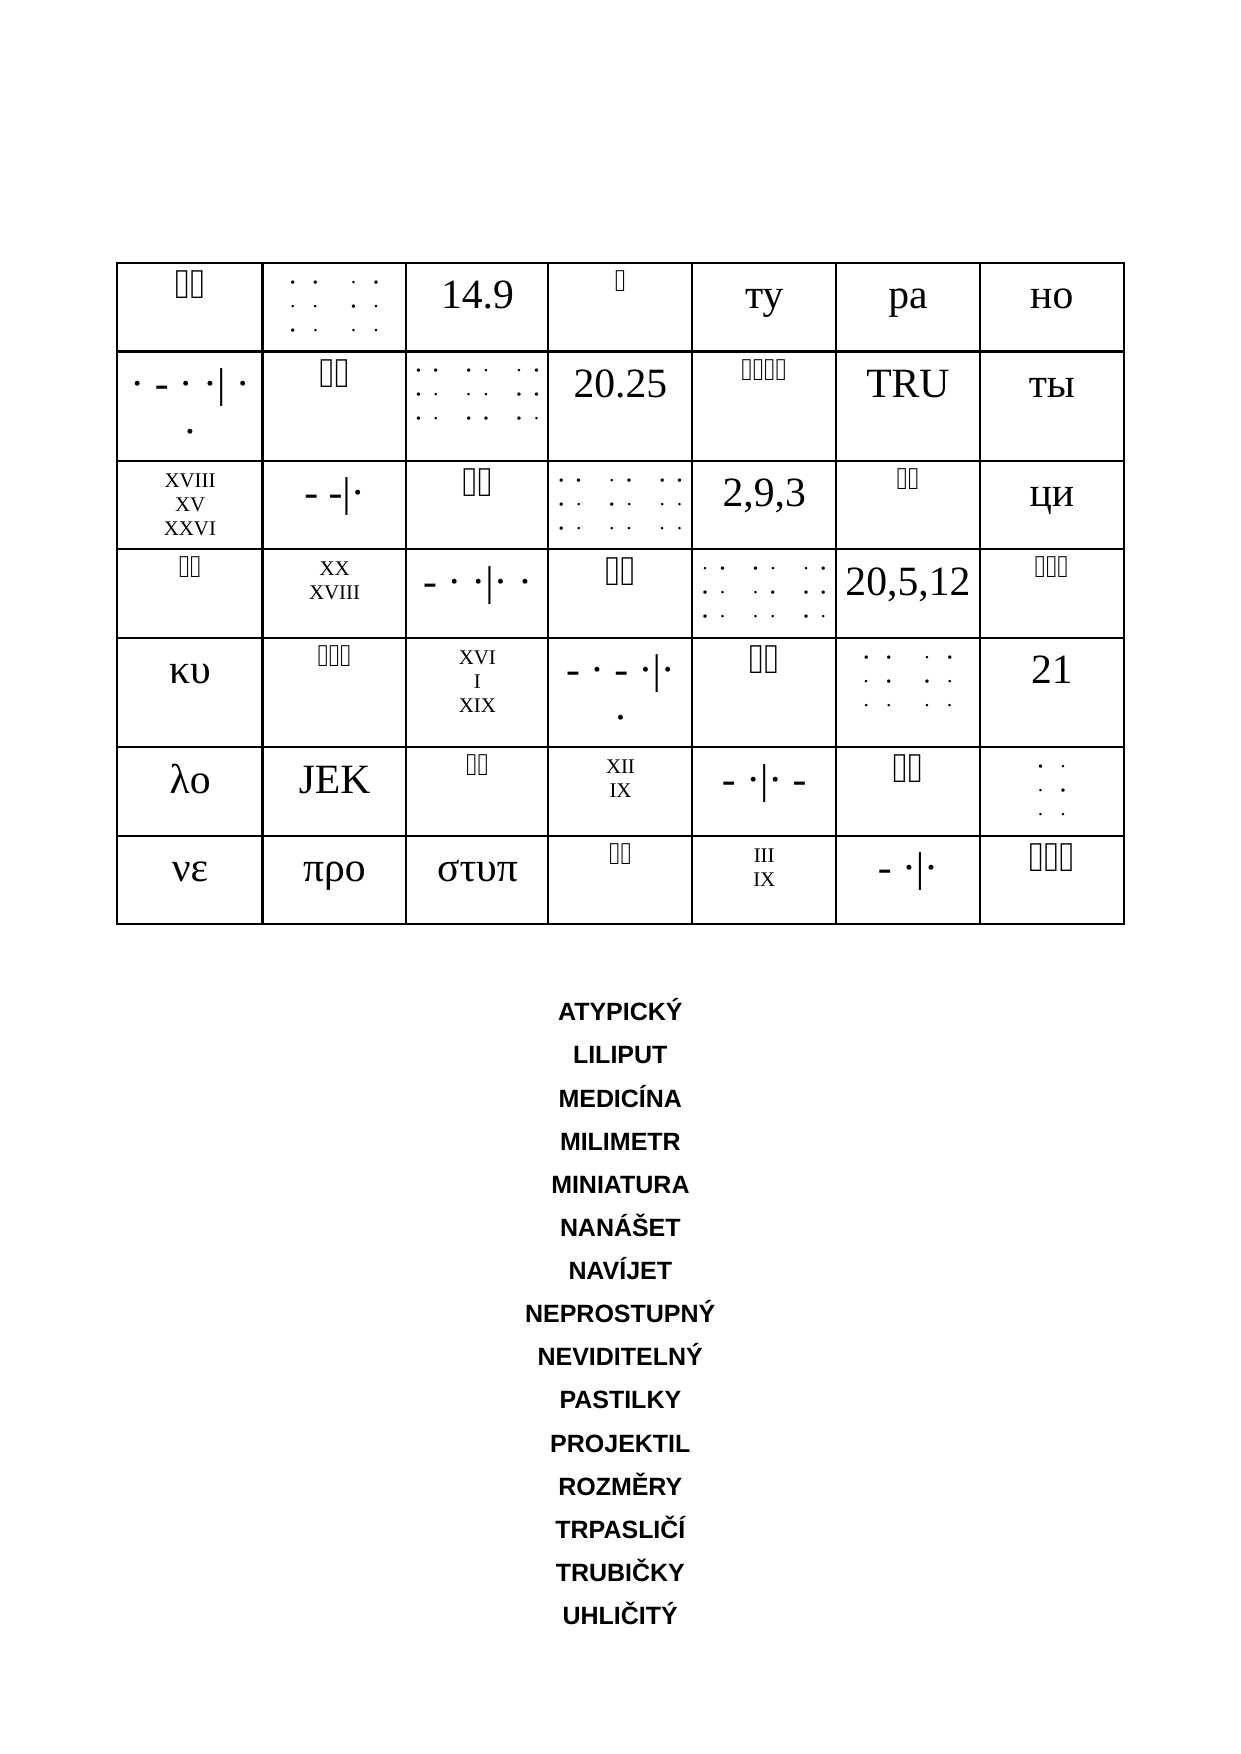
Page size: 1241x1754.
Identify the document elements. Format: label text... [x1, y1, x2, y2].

table_cell JET [981, 837, 1123, 923]
table_cell ци [981, 462, 1123, 548]
table_cell TIL [264, 639, 405, 746]
table_cell XVI I XIX [407, 639, 547, 746]
table_cell 21 [981, 639, 1123, 746]
text MEDICÍNA [118, 1083, 1122, 1112]
table_cell TECH [693, 353, 835, 460]
table_cell NY [837, 462, 979, 548]
table_cell NO [118, 550, 261, 637]
table_cell · · · · · · · · · · · · · · · · · · [407, 353, 547, 460]
table_cell λο [118, 748, 261, 835]
text PROJEKTIL [118, 1428, 1122, 1457]
text NAVÍJET [118, 1256, 1122, 1285]
text ROZMĚRY [118, 1472, 1122, 1500]
table_cell TRU [837, 353, 979, 460]
table_cell RY [407, 462, 547, 548]
table_cell · · · · · · · · · · · · · · · · · · [549, 462, 691, 548]
table_cell III IX [693, 837, 835, 923]
table_cell HLI [981, 550, 1123, 637]
table_cell KY [549, 550, 691, 637]
table_cell προ [264, 837, 405, 923]
table_header 14,9 [407, 264, 547, 350]
table_cell 20,25 [549, 353, 691, 460]
table_cell στυπ [407, 837, 547, 923]
table_cell - · ·|· · [407, 550, 547, 637]
table_cell JEK [264, 748, 405, 835]
table_cell · - · ·| · · [118, 353, 261, 460]
table_cell GI [407, 748, 547, 835]
table_cell κυ [118, 639, 261, 746]
table_cell · · · · · · · · · · · · · · · · · · [693, 550, 835, 637]
table_cell NA [693, 639, 835, 746]
text NEVIDITELNÝ [118, 1342, 1122, 1371]
table_cell - -|· [264, 462, 405, 548]
text MILIMETR [118, 1127, 1122, 1155]
text TRPASLIČÍ [118, 1515, 1122, 1543]
table_cell · · · · · · · · · · · · [837, 639, 979, 746]
table_header но [981, 264, 1123, 350]
table_cell XX XVIII [264, 550, 405, 637]
table_cell LI [264, 353, 405, 460]
table_cell VI [837, 748, 979, 835]
table_cell ты [981, 353, 1123, 460]
text MINIATURA [118, 1170, 1122, 1198]
table_header NA [118, 264, 261, 350]
table_header · · · · · · · · · · · · [264, 264, 405, 350]
table_header ра [837, 264, 979, 350]
table_header ту [693, 264, 835, 350]
text PASTILKY [118, 1385, 1122, 1414]
text NEPROSTUPNÝ [118, 1299, 1122, 1328]
table_cell XVIII XV XXVI [118, 462, 261, 548]
table_cell νε [118, 837, 261, 923]
table_cell NY [549, 837, 691, 923]
text NANÁŠET [118, 1213, 1122, 1242]
text UHLIČITÝ [118, 1601, 1122, 1630]
table_cell · · · · · · [981, 748, 1123, 835]
text TRUBIČKY [118, 1558, 1122, 1587]
table_cell - · - ·|· · [549, 639, 691, 746]
table_cell - ·|· - [693, 748, 835, 835]
table_cell 20,5,12 [837, 550, 979, 637]
table_header A [549, 264, 691, 350]
table_cell XII IX [549, 748, 691, 835]
text LILIPUT [118, 1040, 1122, 1069]
text ATYPICKÝ [118, 997, 1122, 1026]
table_cell 2,9,3 [693, 462, 835, 548]
table_cell - ·|· [837, 837, 979, 923]
